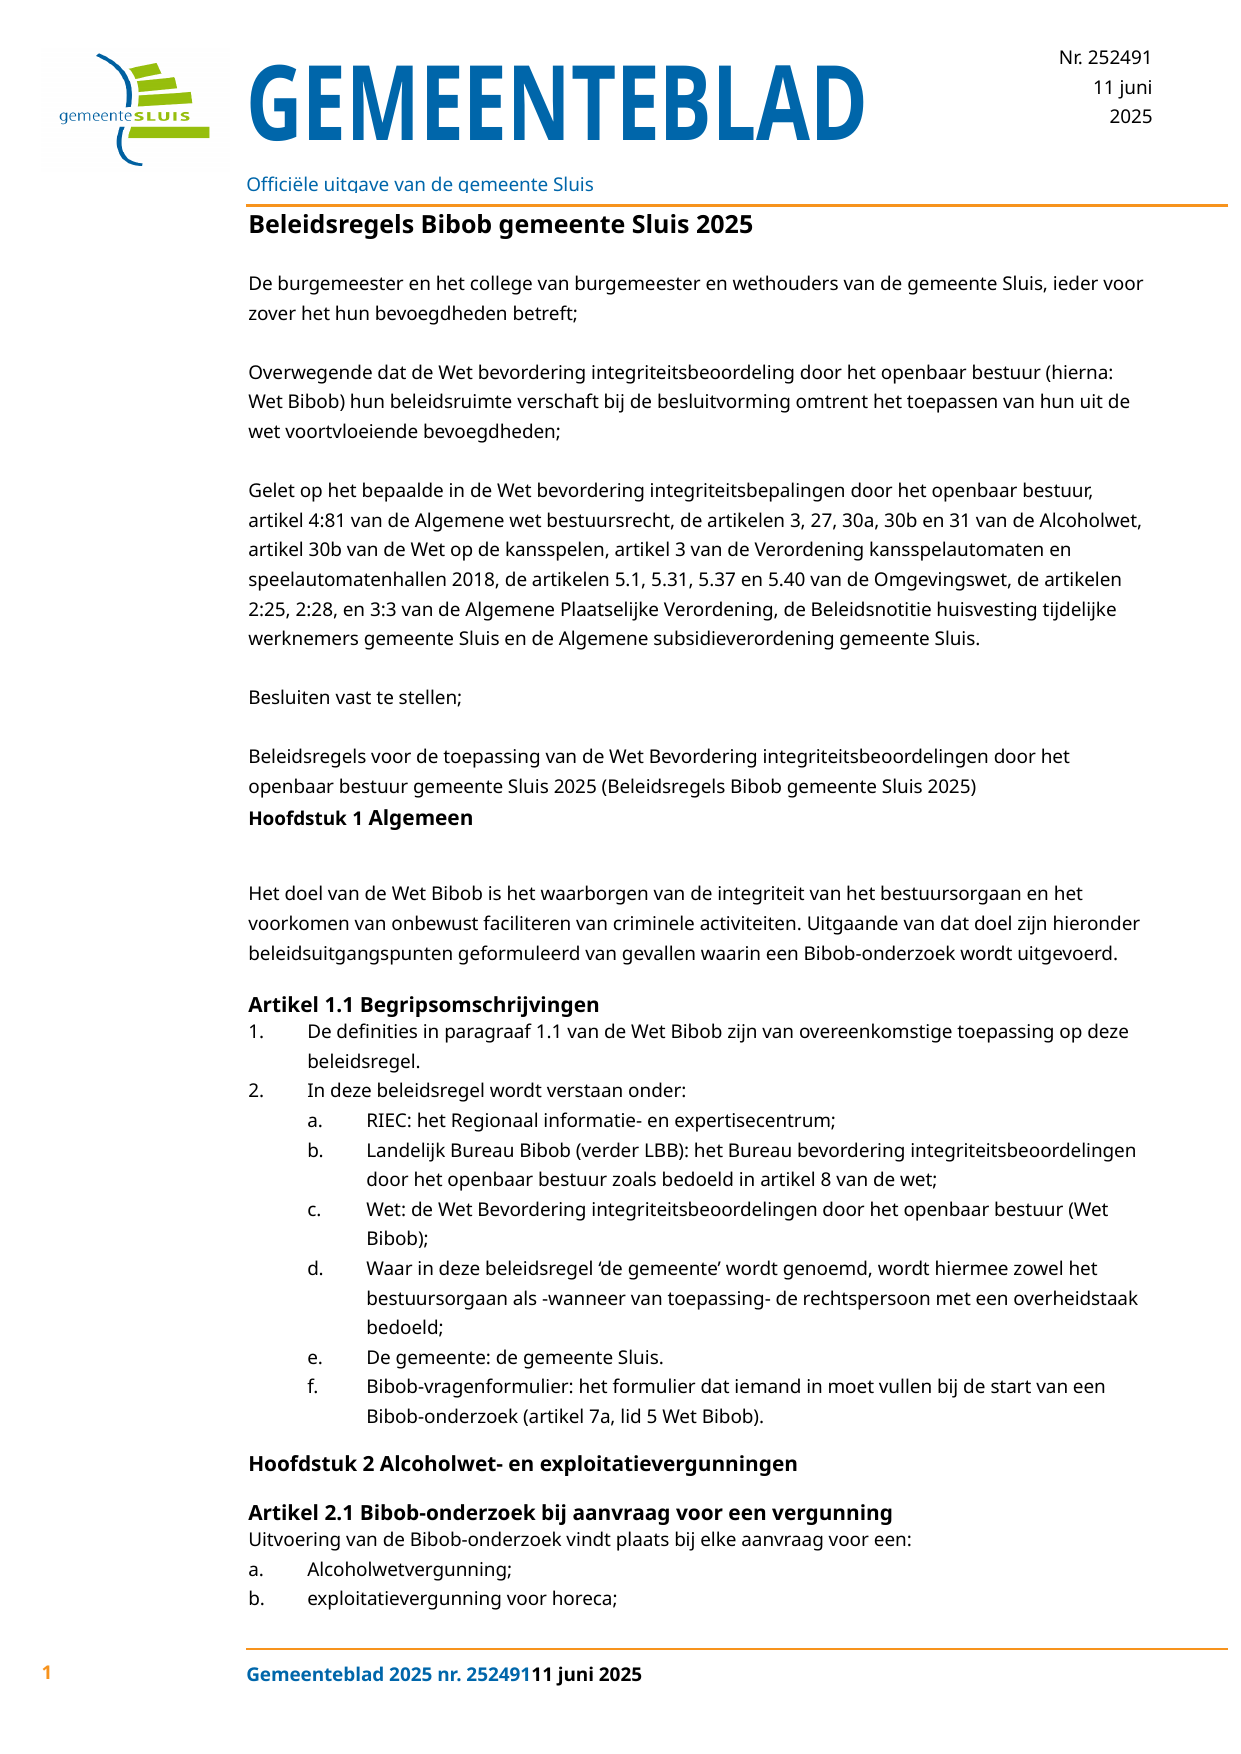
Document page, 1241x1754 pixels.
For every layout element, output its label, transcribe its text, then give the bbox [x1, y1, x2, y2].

text Besluiten vast te stellen; [248, 684, 1152, 710]
text Overwegende dat de Wet bevordering integriteitsbeoordeling door het openbaar bestuur (hierna: Wet Bibob) hun beleidsruimte verschaft bij de besluitvorming omtrent het toepassen van hun uit de wet voortvloeiende bevoegdheden; [248, 359, 1152, 444]
picture [41, 47, 231, 172]
text Gelet op het bepaalde in de Wet bevordering integriteitsbepalingen door het openbaar bestuur, artikel 4:81 van de Algemene wet bestuursrecht, de artikelen 3, 27, 30a, 30b en 31 van de Alcoholwet, artikel 30b van de Wet op de kansspelen, artikel 3 van de Verordening kansspelautomaten en speelautomatenhallen 2018, de artikelen 5.1, 5.31, 5.37 en 5.40 van de Omgevingswet, de artikelen 2:25, 2:28, en 3:3 van de Algemene Plaatselijke Verordening, de Beleidsnotitie huisvesting tijdelijke werknemers gemeente Sluis en de Algemene subsidieverordening gemeente Sluis. [248, 477, 1152, 651]
text Artikel 1.1 Begripsomschrijvingen [248, 990, 1152, 1018]
text Beleidsregels Bibob gemeente Sluis 2025 [248, 207, 1152, 241]
list Waar in deze beleidsregel ‘de gemeente’ wordt genoemd, wordt hiermee zowel het bestuursorgaan als -wanneer van toepassing- de rechtspersoon met een overheidstaak bedoeld; [307, 1255, 1152, 1340]
list In deze beleidsregel wordt verstaan onder: [248, 1078, 1152, 1103]
list Bibob-vragenformulier: het formulier dat iemand in moet vullen bij de start van een Bibob-onderzoek (artikel 7a, lid 5 Wet Bibob). [307, 1373, 1152, 1429]
list De definities in paragraaf 1.1 van de Wet Bibob zijn van overeenkomstige toepassing op deze beleidsregel. [248, 1018, 1152, 1074]
text Hoofdstuk 1 Algemeen [248, 803, 1152, 831]
text Het doel van de Wet Bibob is het waarborgen van de integriteit van het bestuursorgaan en het voorkomen van onbewust faciliteren van criminele activiteiten. Uitgaande van dat doel zijn hieronder beleidsuitgangspunten geformuleerd van gevallen waarin een Bibob-onderzoek wordt uitgevoerd. [248, 881, 1152, 965]
text Hoofdstuk 2 Alcoholwet- en exploitatievergunningen [248, 1449, 1152, 1477]
list RIEC: het Regionaal informatie- en expertisecentrum; [307, 1107, 1152, 1133]
text Artikel 2.1 Bibob-onderzoek bij aanvraag voor een vergunning [248, 1498, 1152, 1526]
list De gemeente: de gemeente Sluis. [307, 1344, 1152, 1370]
text Beleidsregels voor de toepassing van de Wet Bevordering integriteitsbeoordelingen door het openbaar bestuur gemeente Sluis 2025 (Beleidsregels Bibob gemeente Sluis 2025) [248, 744, 1152, 799]
list Landelijk Bureau Bibob (verder LBB): het Bureau bevordering integriteitsbeoordelingen door het openbaar bestuur zoals bedoeld in artikel 8 van de wet; [307, 1137, 1152, 1192]
text Uitvoering van de Bibob-onderzoek vindt plaats bij elke aanvraag voor een: [248, 1526, 1152, 1552]
list exploitatievergunning voor horeca; [248, 1586, 1152, 1611]
list Wet: de Wet Bevordering integriteitsbeoordelingen door het openbaar bestuur (Wet Bibob); [307, 1196, 1152, 1251]
list Alcoholwetvergunning; [248, 1556, 1152, 1582]
text De burgemeester en het college van burgemeester en wethouders van de gemeente Sluis, ieder voor zover het hun bevoegdheden betreft; [248, 270, 1152, 326]
